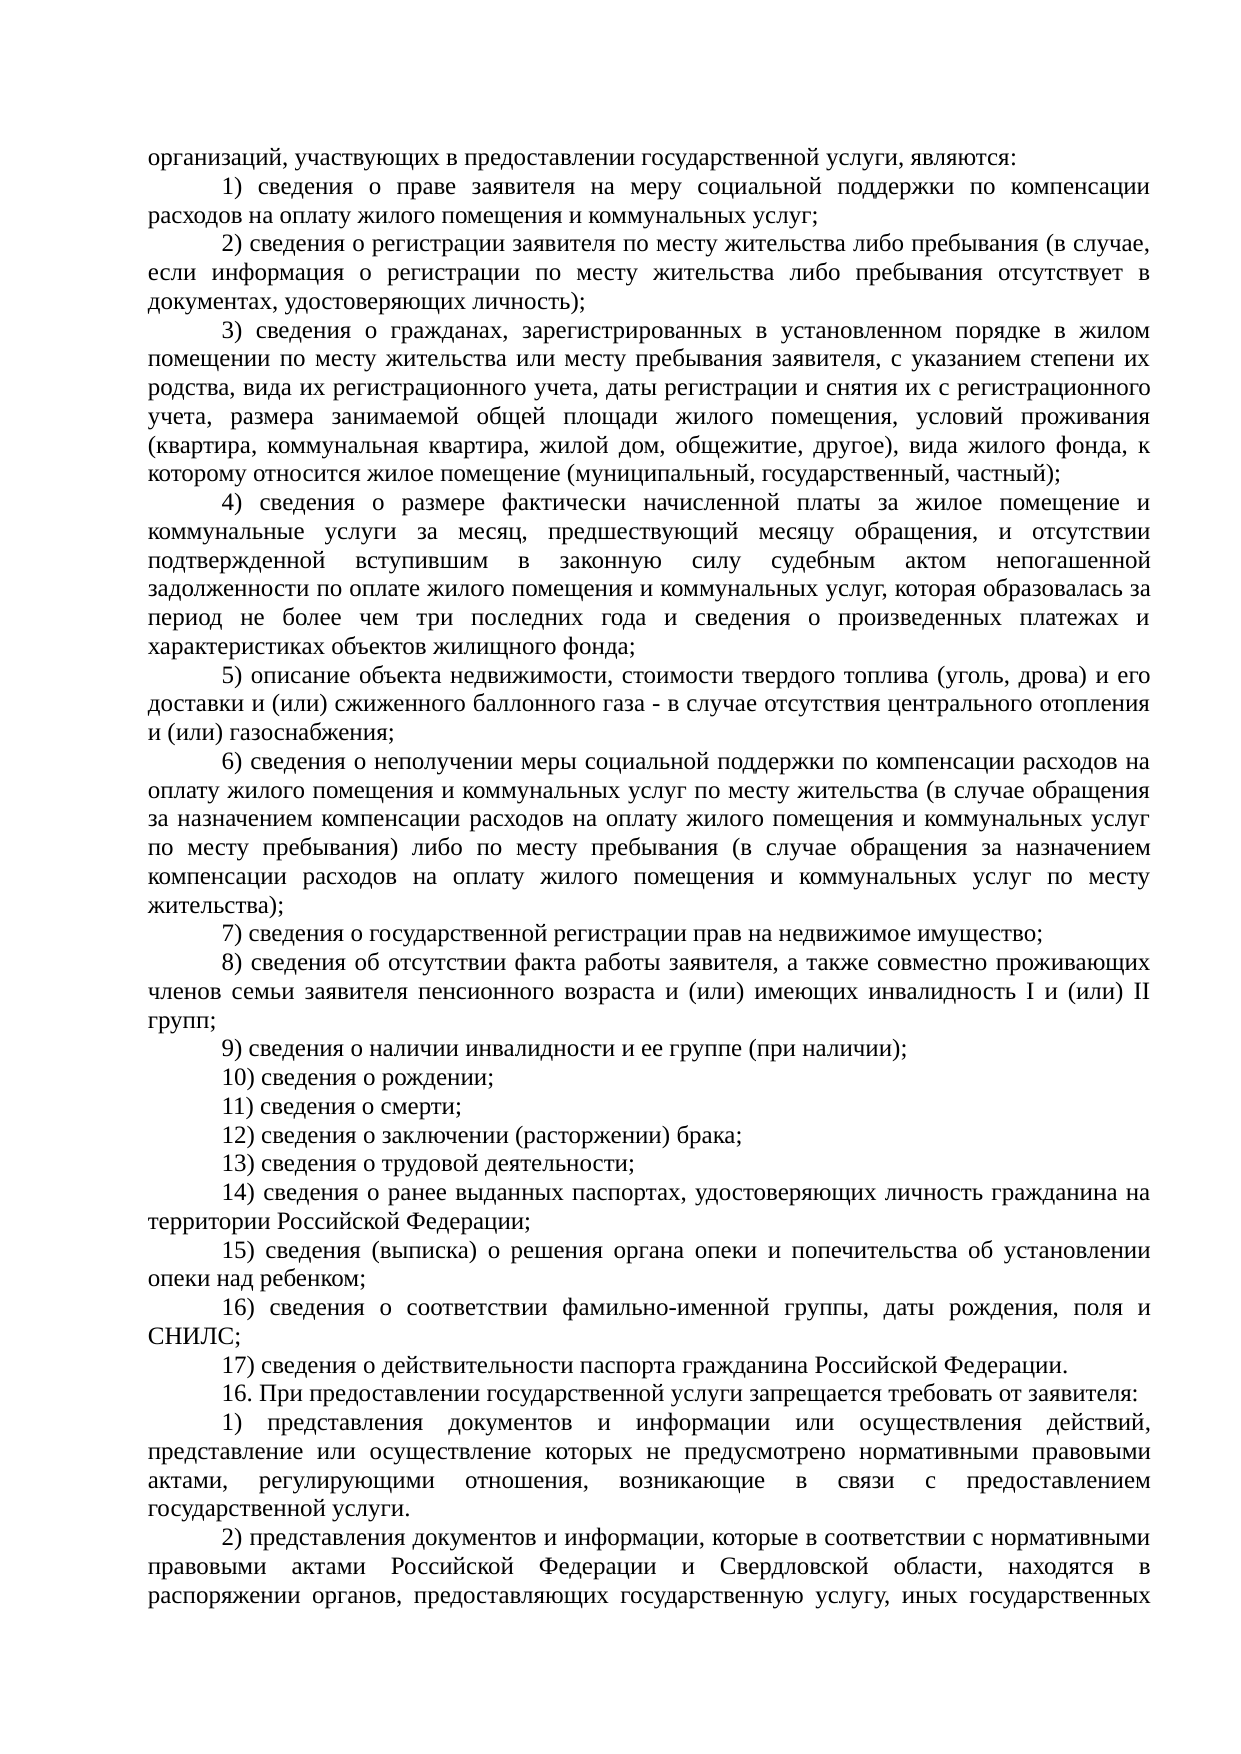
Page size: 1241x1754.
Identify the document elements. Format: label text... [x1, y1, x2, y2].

text 17) сведения о действительности паспорта гражданина Российской Федерации. [148, 1350, 1152, 1378]
text 5) описание объекта недвижимости, стоимости твердого топлива (уголь, дрова) и его доставки и (или) сжиженного баллонного газа - в случае отсутствия центрального отопления и (или) газоснабжения; [148, 660, 1152, 746]
text 3) сведения о гражданах, зарегистрированных в установленном порядке в жилом помещении по месту жительства или месту пребывания заявителя, с указанием степени их родства, вида их регистрационного учета, даты регистрации и снятия их с регистрационного учета, размера занимаемой общей площади жилого помещения, условий проживания (квартира, коммунальная квартира, жилой дом, общежитие, другое), вида жилого фонда, к которому относится жилое помещение (муниципальный, государственный, частный); [148, 315, 1152, 487]
text 4) сведения о размере фактически начисленной платы за жилое помещение и коммунальные услуги за месяц, предшествующий месяцу обращения, и отсутствии подтвержденной вступившим в законную силу судебным актом непогашенной задолженности по оплате жилого помещения и коммунальных услуг, которая образовалась за период не более чем три последних года и сведения о произведенных платежах и характеристиках объектов жилищного фонда; [148, 487, 1152, 660]
text 6) сведения о неполучении меры социальной поддержки по компенсации расходов на оплату жилого помещения и коммунальных услуг по месту жительства (в случае обращения за назначением компенсации расходов на оплату жилого помещения и коммунальных услуг по месту пребывания) либо по месту пребывания (в случае обращения за назначением компенсации расходов на оплату жилого помещения и коммунальных услуг по месту жительства); [148, 746, 1152, 918]
text 14) сведения о ранее выданных паспортах, удостоверяющих личность гражданина на территории Российской Федерации; [148, 1177, 1152, 1235]
text 7) сведения о государственной регистрации прав на недвижимое имущество; [148, 918, 1152, 947]
text 13) сведения о трудовой деятельности; [148, 1148, 1152, 1177]
text 12) сведения о заключении (расторжении) брака; [148, 1120, 1152, 1148]
text 15) сведения (выписка) о решения органа опеки и попечительства об установлении опеки над ребенком; [148, 1235, 1152, 1292]
text 9) сведения о наличии инвалидности и ее группе (при наличии); [148, 1033, 1152, 1062]
text 2) представления документов и информации, которые в соответствии с нормативными правовыми актами Российской Федерации и Свердловской области, находятся в распоряжении органов, предоставляющих государственную услугу, иных государственных [148, 1522, 1152, 1608]
text 16) сведения о соответствии фамильно-именной группы, даты рождения, поля и СНИЛС; [148, 1292, 1152, 1350]
text 1) представления документов и информации или осуществления действий, представление или осуществление которых не предусмотрено нормативными правовыми актами, регулирующими отношения, возникающие в связи с предоставлением государственной услуги. [148, 1407, 1152, 1522]
text организаций, участвующих в предоставлении государственной услуги, являются: [148, 142, 1152, 171]
text 16. При предоставлении государственной услуги запрещается требовать от заявителя: [148, 1378, 1152, 1407]
text 10) сведения о рождении; [148, 1062, 1152, 1091]
text 2) сведения о регистрации заявителя по месту жительства либо пребывания (в случае, если информация о регистрации по месту жительства либо пребывания отсутствует в документах, удостоверяющих личность); [148, 228, 1152, 315]
text 1) сведения о праве заявителя на меру социальной поддержки по компенсации расходов на оплату жилого помещения и коммунальных услуг; [148, 171, 1152, 228]
text 8) сведения об отсутствии факта работы заявителя, а также совместно проживающих членов семьи заявителя пенсионного возраста и (или) имеющих инвалидность I и (или) II групп; [148, 947, 1152, 1033]
text 11) сведения о смерти; [148, 1091, 1152, 1120]
